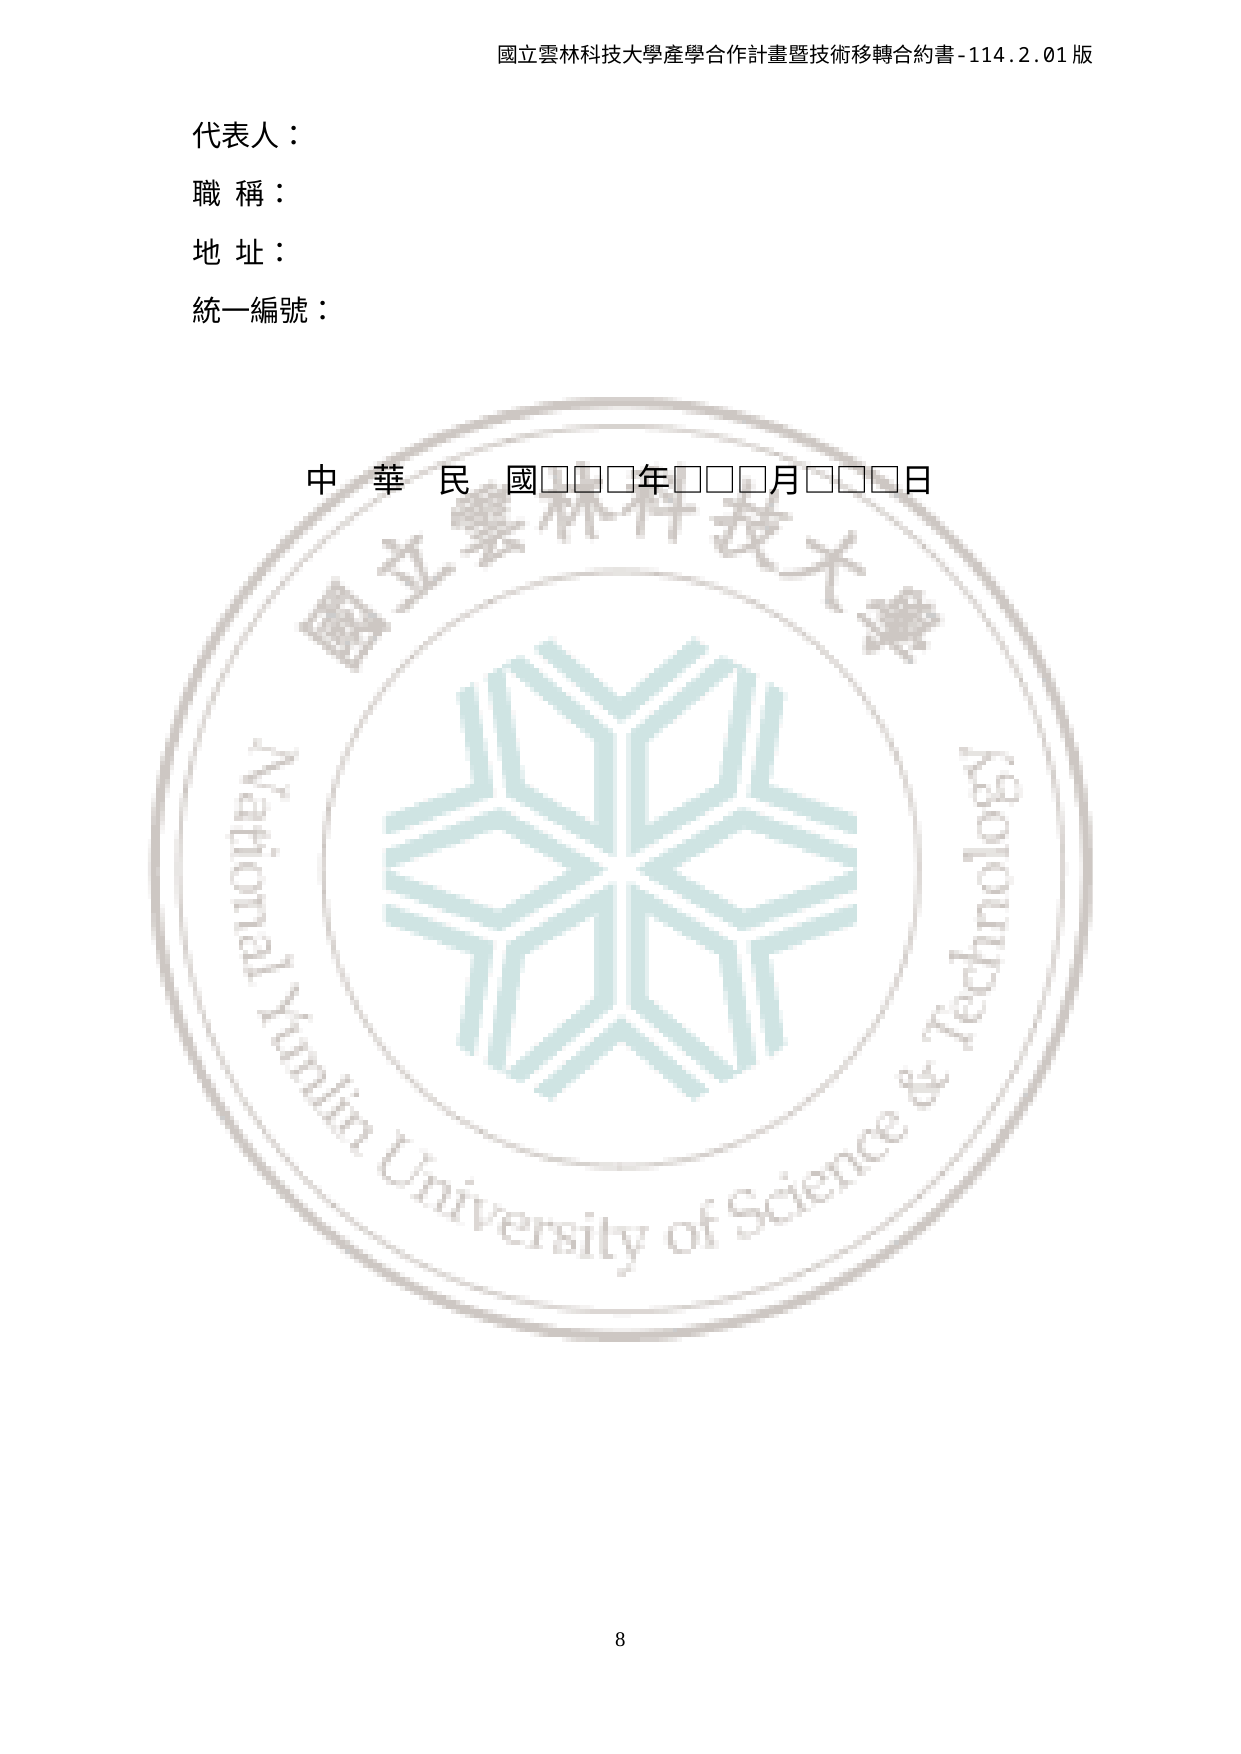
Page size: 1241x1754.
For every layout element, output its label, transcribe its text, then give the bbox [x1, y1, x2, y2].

text 地 址： [147, 236, 1092, 270]
text 職 稱： [147, 178, 1092, 211]
text 統一編號： [147, 295, 1092, 328]
text 代表人： [147, 120, 1092, 153]
